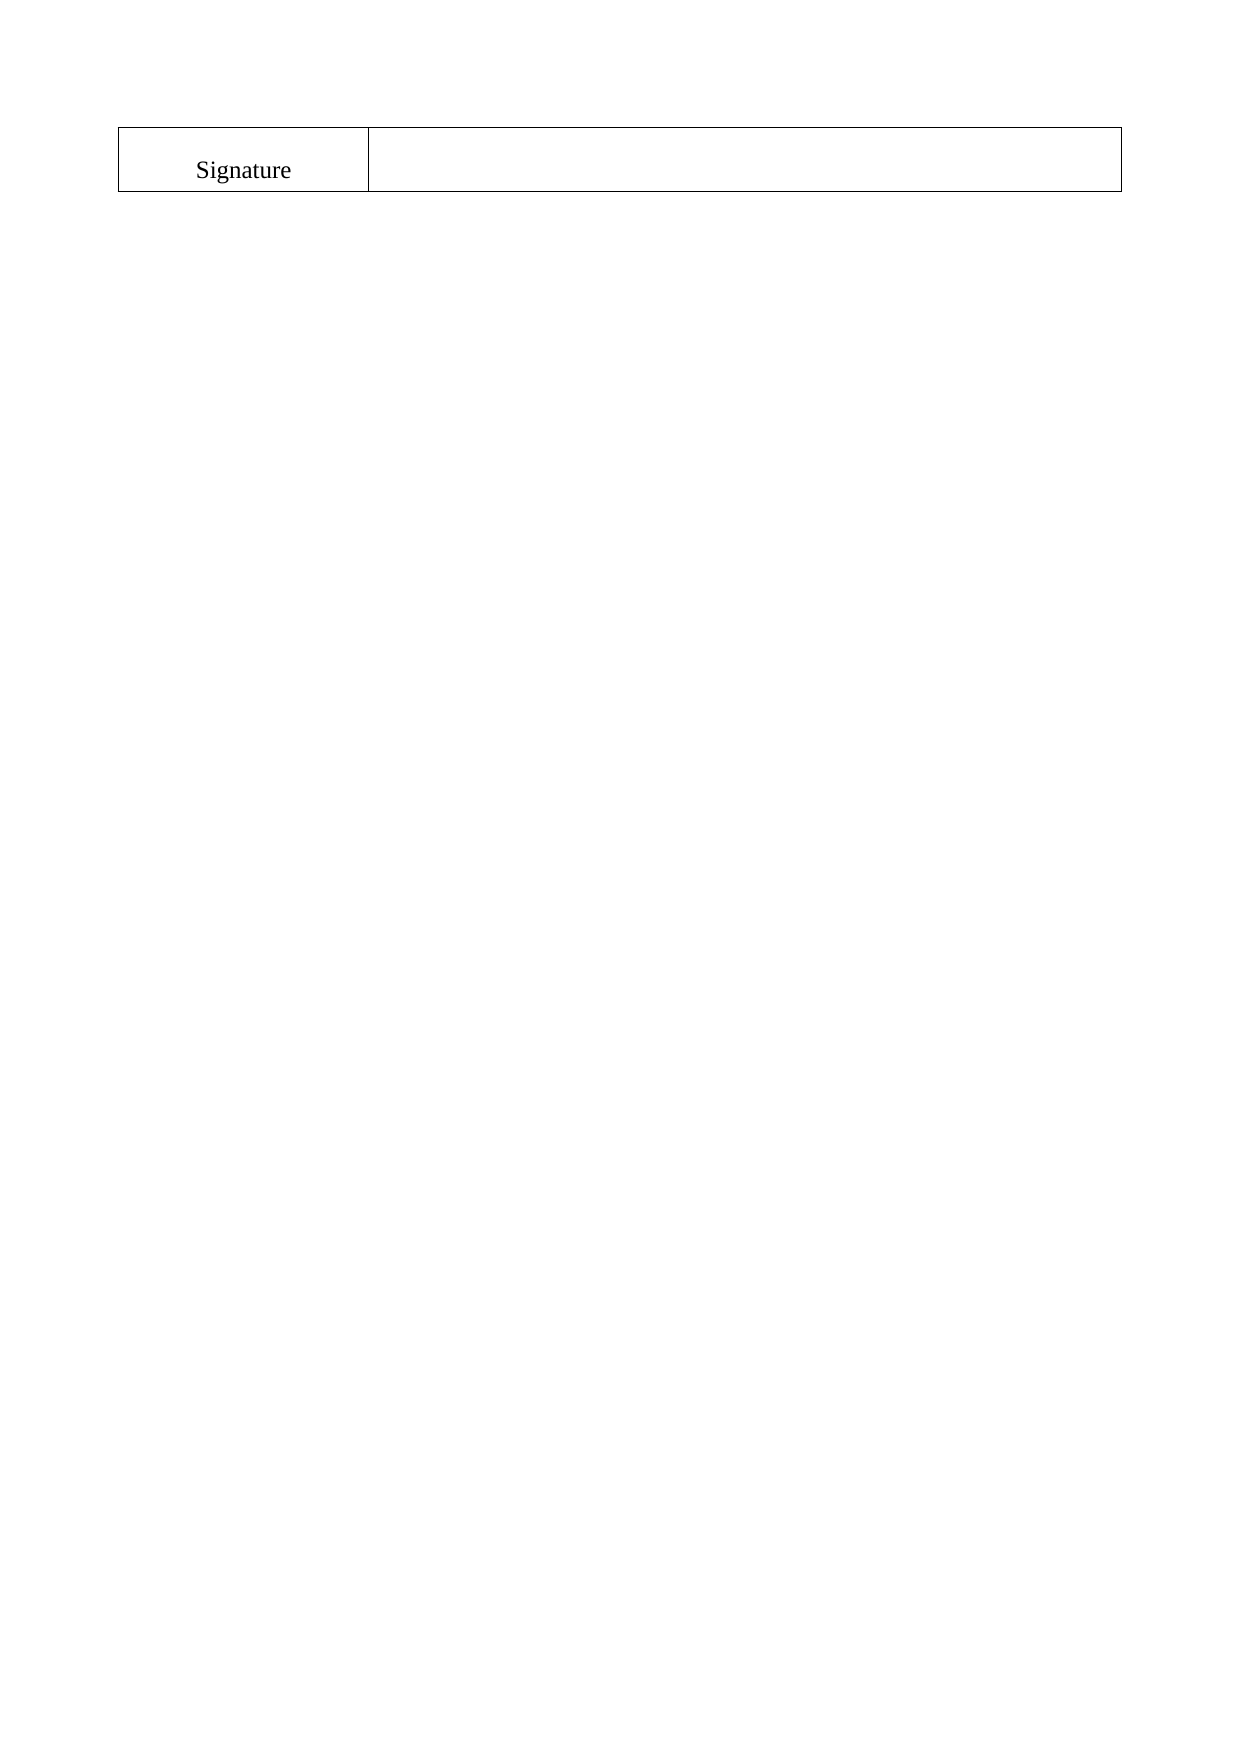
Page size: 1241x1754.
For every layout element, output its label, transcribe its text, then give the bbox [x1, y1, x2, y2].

table_cell [369, 128, 1121, 191]
table_cell Signature [119, 128, 368, 191]
